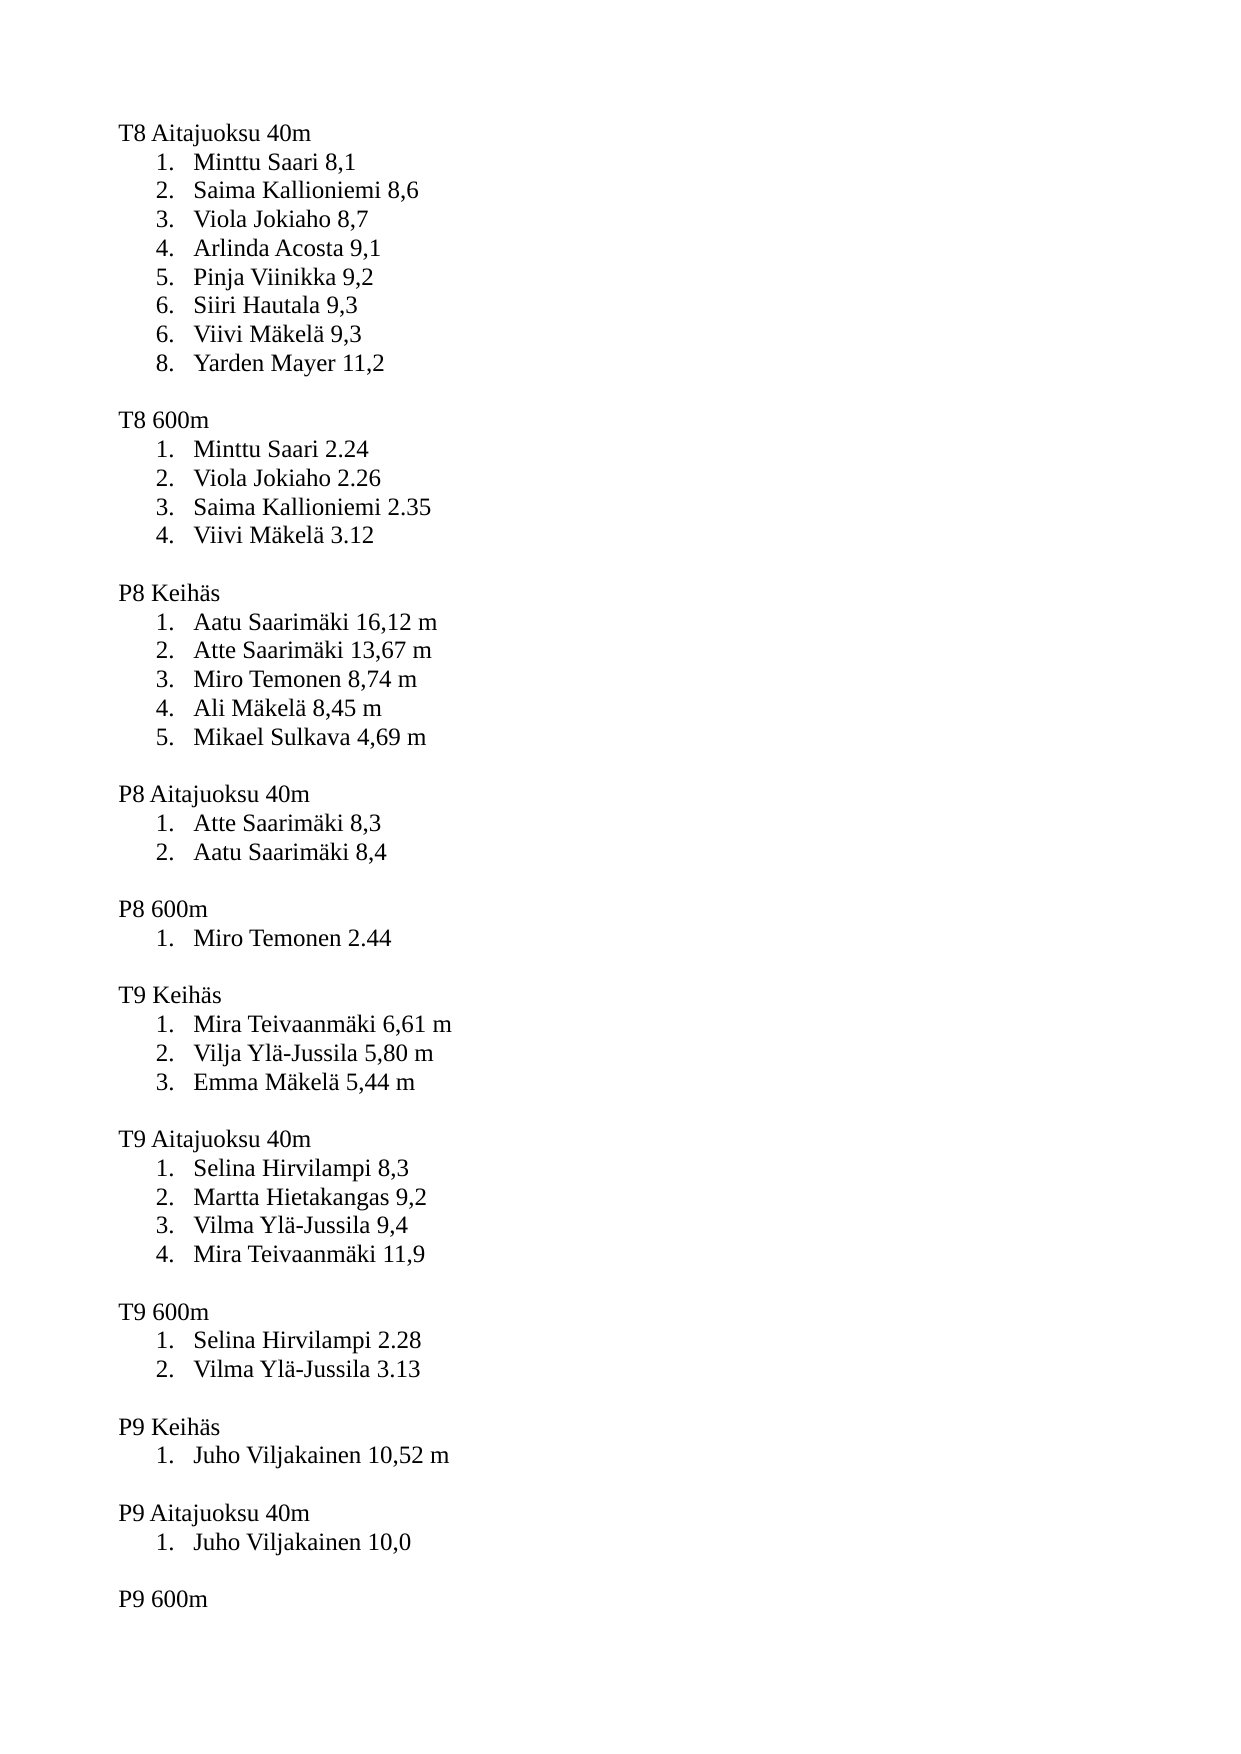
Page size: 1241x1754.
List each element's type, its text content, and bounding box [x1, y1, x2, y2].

list Mira Teivaanmäki 6,61 m [156, 1009, 1122, 1038]
list Mikael Sulkava 4,69 m [156, 722, 1122, 751]
list Saima Kallioniemi 8,6 [156, 176, 1122, 204]
text P9 600m [118, 1584, 1122, 1613]
list Vilma Ylä-Jussila 9,4 [156, 1211, 1122, 1239]
list Miro Temonen 8,74 m [156, 664, 1122, 693]
text P9 Aitajuoksu 40m [118, 1498, 1122, 1527]
text T8 600m [118, 406, 1122, 434]
list Martta Hietakangas 9,2 [156, 1182, 1122, 1211]
list Arlinda Acosta 9,1 [156, 233, 1122, 262]
text P8 Keihäs [118, 578, 1122, 607]
list Yarden Mayer 11,2 [156, 348, 1122, 377]
list Siiri Hautala 9,3 [156, 291, 1122, 319]
text P9 Keihäs [118, 1412, 1122, 1441]
list Minttu Saari 2.24 [156, 434, 1122, 463]
list Minttu Saari 8,1 [156, 147, 1122, 176]
list Saima Kallioniemi 2.35 [156, 492, 1122, 521]
list Viivi Mäkelä 9,3 [156, 319, 1122, 348]
list Mira Teivaanmäki 11,9 [156, 1239, 1122, 1268]
text T9 Aitajuoksu 40m [118, 1124, 1122, 1153]
list Emma Mäkelä 5,44 m [156, 1067, 1122, 1096]
list Selina Hirvilampi 2.28 [156, 1326, 1122, 1354]
text T8 Aitajuoksu 40m [118, 118, 1122, 147]
list Juho Viljakainen 10,0 [156, 1527, 1122, 1556]
text P8 600m [118, 894, 1122, 923]
list Atte Saarimäki 13,67 m [156, 636, 1122, 664]
list Aatu Saarimäki 16,12 m [156, 607, 1122, 636]
text T9 600m [118, 1297, 1122, 1326]
list Selina Hirvilampi 8,3 [156, 1153, 1122, 1182]
list Vilma Ylä-Jussila 3.13 [156, 1354, 1122, 1383]
list Ali Mäkelä 8,45 m [156, 693, 1122, 722]
list Viola Jokiaho 8,7 [156, 204, 1122, 233]
list Juho Viljakainen 10,52 m [156, 1441, 1122, 1469]
list Viola Jokiaho 2.26 [156, 463, 1122, 492]
list Aatu Saarimäki 8,4 [156, 837, 1122, 866]
list Miro Temonen 2.44 [156, 923, 1122, 952]
text T9 Keihäs [118, 981, 1122, 1009]
list Atte Saarimäki 8,3 [156, 808, 1122, 837]
list Viivi Mäkelä 3.12 [156, 521, 1122, 549]
list Pinja Viinikka 9,2 [156, 262, 1122, 291]
list Vilja Ylä-Jussila 5,80 m [156, 1038, 1122, 1067]
text P8 Aitajuoksu 40m [118, 779, 1122, 808]
